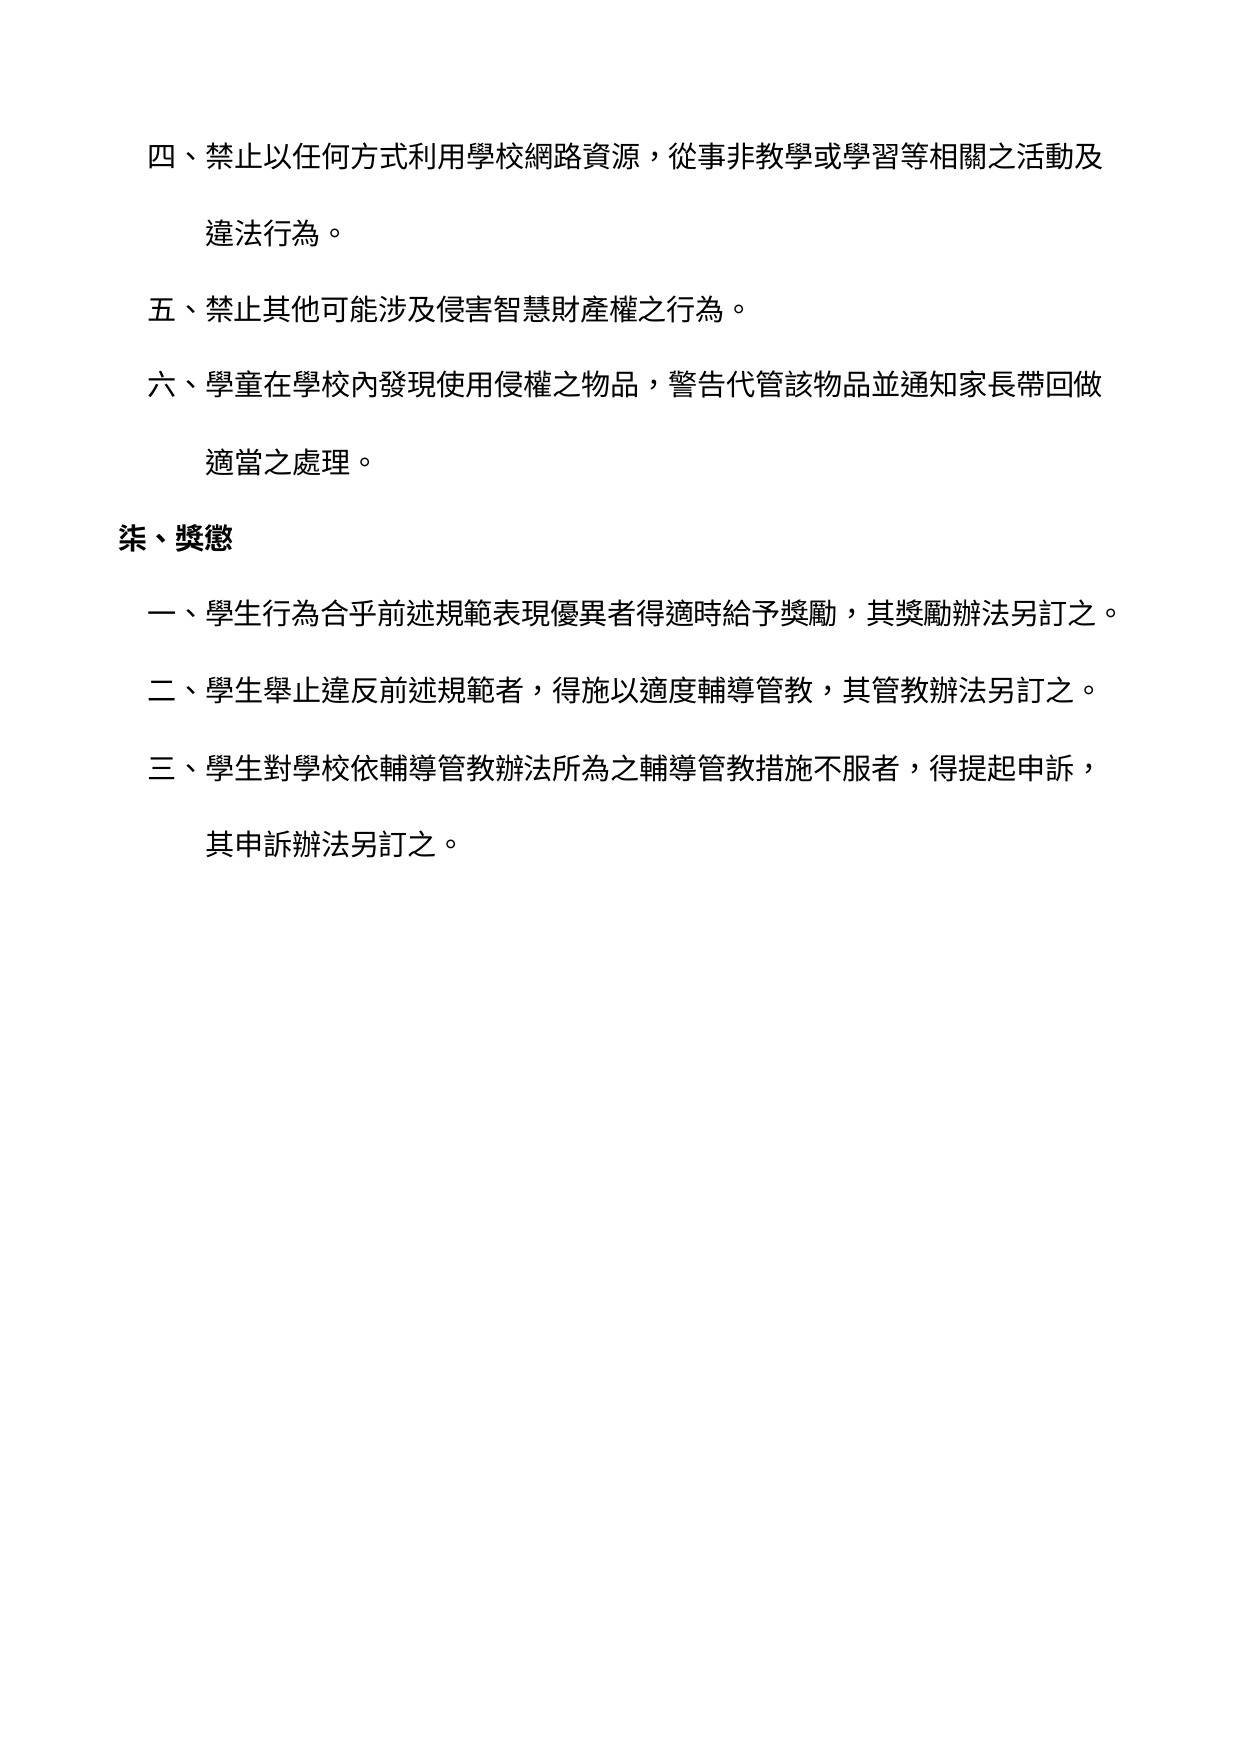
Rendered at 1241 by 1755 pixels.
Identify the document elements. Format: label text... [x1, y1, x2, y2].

text 六、學童在學校內發現使用侵權之物品，警告代管該物品並通知家長帶回做適當之處理。 [147, 362, 1110, 482]
text 其申訴辦法另訂之。 [206, 822, 1141, 863]
text 一、學生行為合乎前述規範表現優異者得適時給予獎勵，其獎勵辦法另訂之。二、學生舉止違反前述規範者，得施以適度輔導管教，其管教辦法另訂之。三、學生對學校依輔導管教辦法所為之輔導管教措施不服者，得提起申訴， [147, 591, 1130, 787]
text 四、禁止以任何方式利用學校網路資源，從事非教學或學習等相關之活動及違法行為。 [147, 133, 1122, 253]
text 五、禁止其他可能涉及侵害智慧財產權之行為。 [147, 288, 1141, 329]
subtitle 柒、獎懲 [118, 517, 1141, 557]
